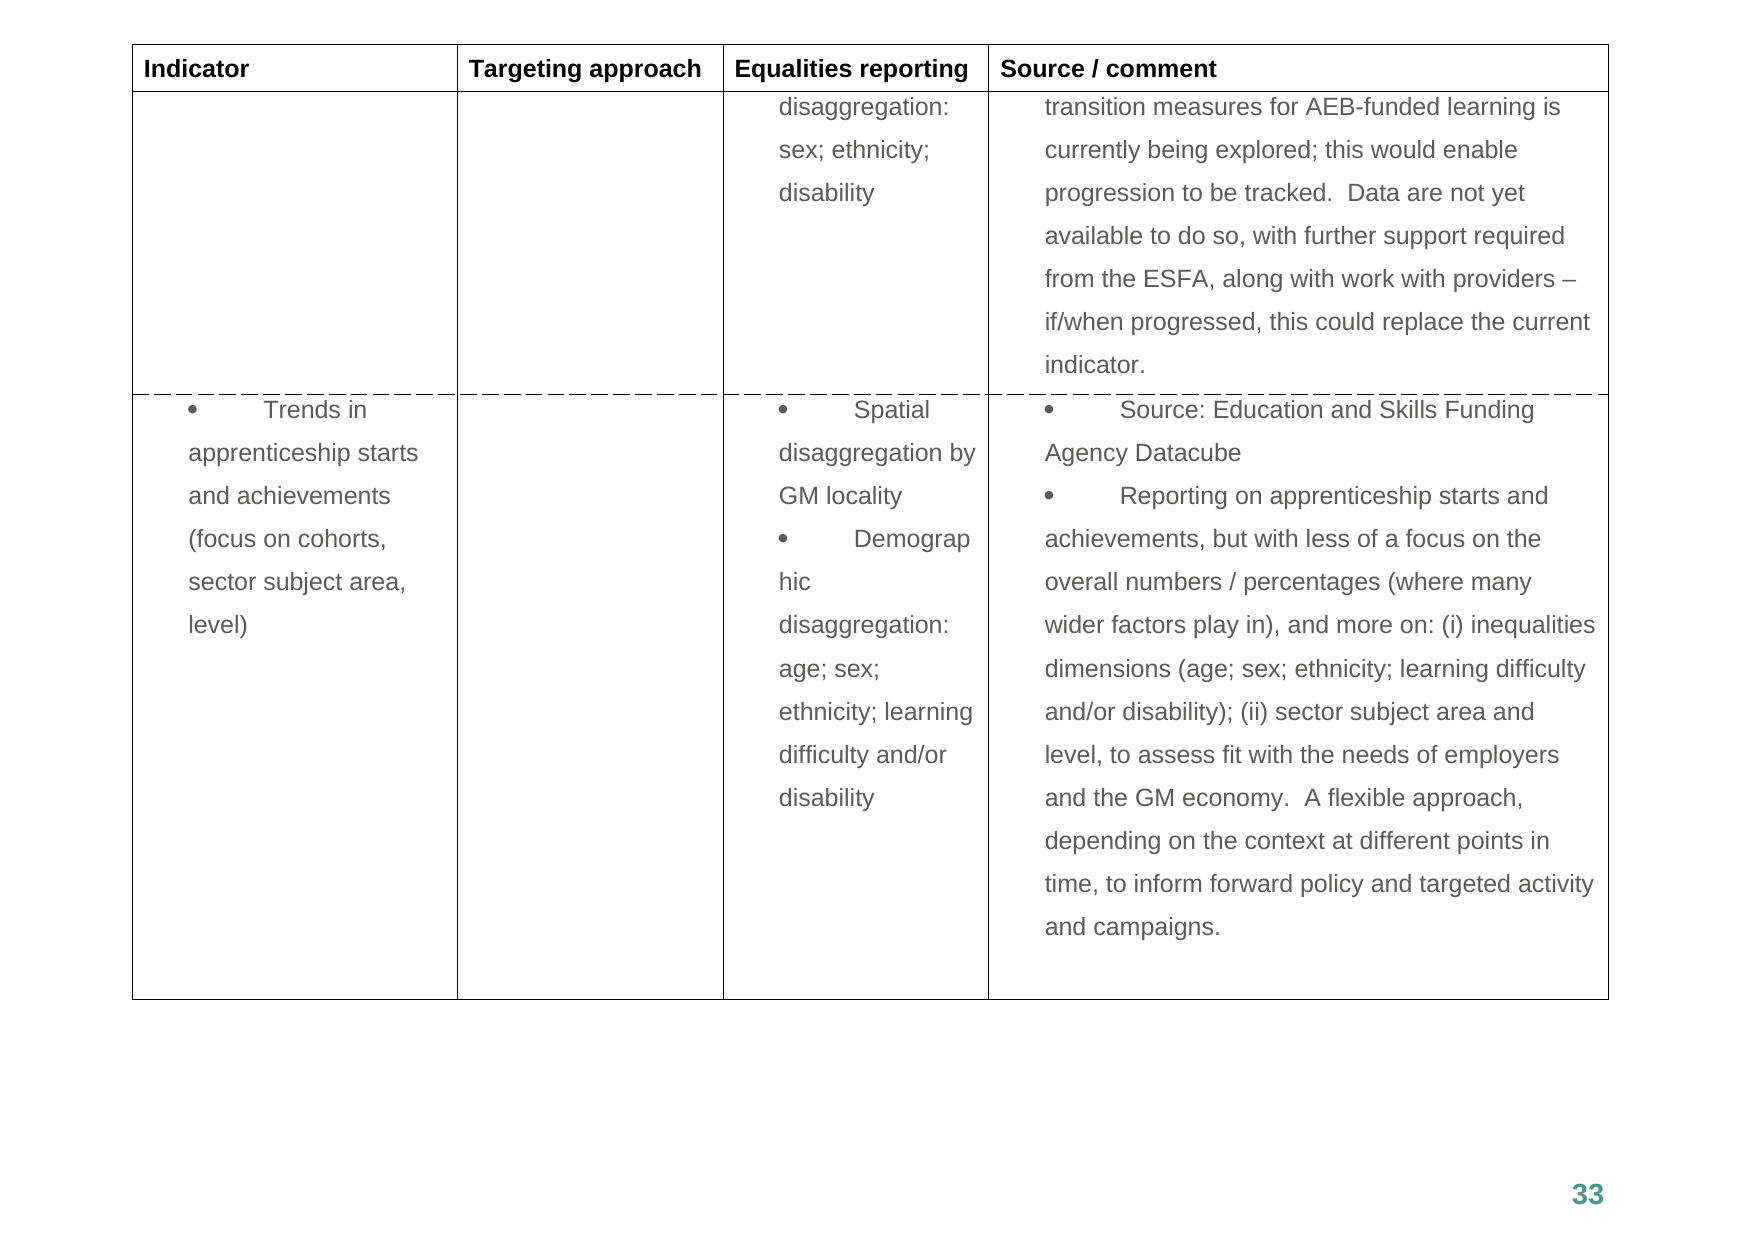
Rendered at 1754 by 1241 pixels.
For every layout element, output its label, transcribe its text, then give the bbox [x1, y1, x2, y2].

table_cell transition measures for AEB-funded learning is currently being explored; this would enable progression to be tracked. Data are not yet available to do so, with further support required from the ESFA, along with work with providers – if/when progressed, this could replace the current indicator. [989, 92, 1608, 393]
table_cell [133, 92, 457, 393]
table_cell Trends in apprenticeship starts and achievements (focus on cohorts, sector subject area, level) [133, 394, 457, 998]
table_cell Source: Education and Skills Funding Agency Datacube Reporting on apprenticeship starts and achievements, but with less of a focus on the overall numbers / percentages (where many wider factors play in), and more on: (i) inequalities dimensions (age; sex; ethnicity; learning difficulty and/or disability); (ii) sector subject area and level, to assess fit with the needs of employers and the GM economy. A flexible approach, depending on the context at different points in time, to inform forward policy and targeted activity and campaigns. [989, 394, 1608, 998]
table_header Indicator [133, 45, 457, 91]
table_cell Spatial disaggregation by GM locality Demographic disaggregation: age; sex; ethnicity; learning difficulty and/or disability [724, 394, 988, 998]
table_cell Spatial disaggregation by GM locality Demographic disaggregation: sex; ethnicity; disability [724, 92, 988, 393]
table_header Targeting approach [458, 45, 723, 91]
table_header Source / comment [989, 45, 1608, 91]
table_cell [458, 394, 723, 998]
table_header Equalities reporting [724, 45, 988, 91]
table_cell [458, 92, 723, 393]
